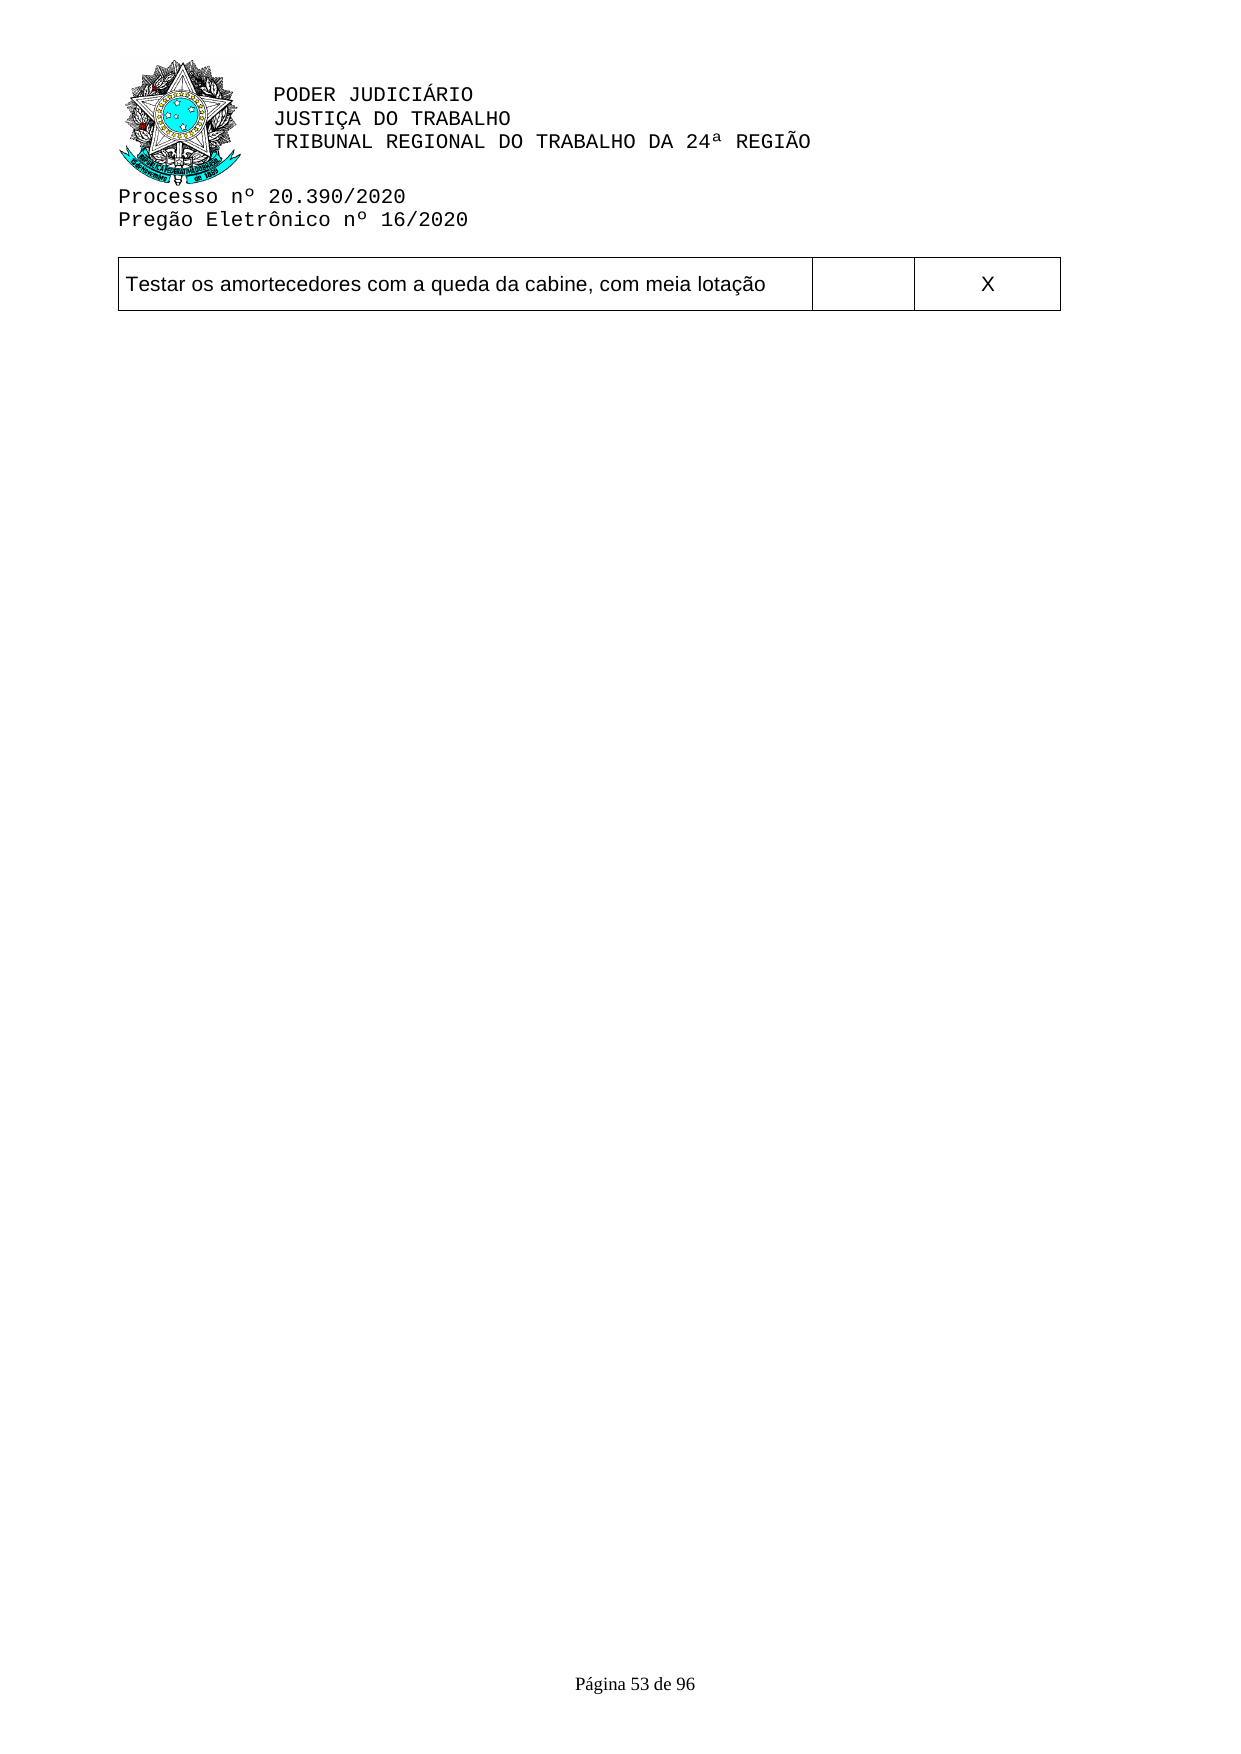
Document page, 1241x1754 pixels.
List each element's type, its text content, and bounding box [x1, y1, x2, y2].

table_cell [813, 258, 914, 310]
table_cell X [915, 258, 1060, 310]
picture [118, 59, 243, 186]
table_cell Testar os amortecedores com a queda da cabine, com meia lotação [119, 258, 812, 310]
